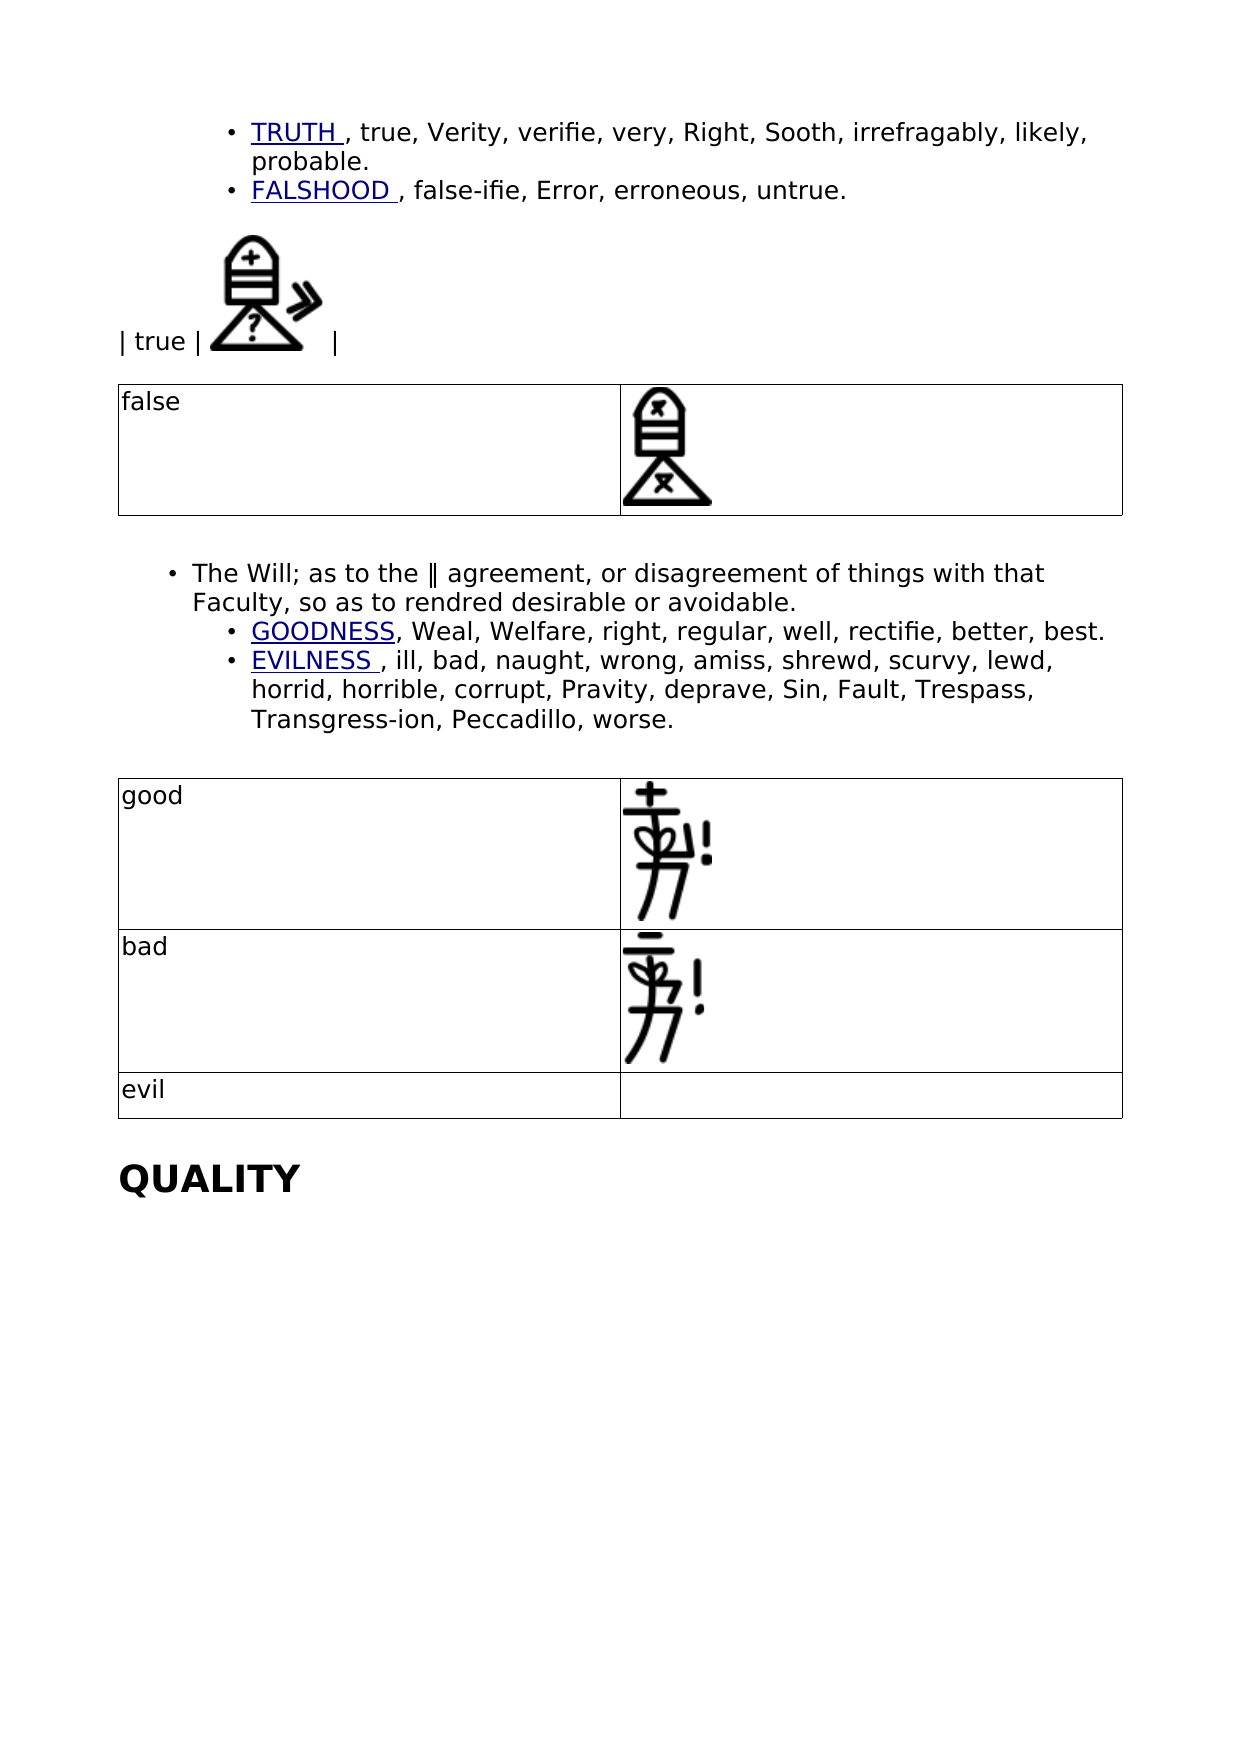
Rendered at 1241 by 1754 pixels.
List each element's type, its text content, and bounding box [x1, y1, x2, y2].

picture [622, 781, 712, 921]
table_cell bad [119, 930, 620, 1072]
picture [622, 387, 712, 506]
list GOODNESS, Weal, Welfare, right, regular, well, rectifie, better, best. [236, 617, 1122, 646]
list TRUTH , true, Verity, verifie, very, Right, Sooth, irrefragably, likely, probable. [236, 118, 1122, 176]
list The Will; as to the ‖ agreement, or disagreement of things with that Faculty, so as to rendred desirable or avoidable. [177, 559, 1122, 617]
table_header false [119, 385, 620, 514]
table_cell [621, 1073, 1122, 1118]
table_cell [621, 930, 1122, 1072]
picture [622, 932, 705, 1064]
table_header [621, 385, 1122, 514]
table_header [621, 779, 1122, 929]
text | true | | [118, 235, 1122, 357]
subtitle QUALITY [118, 1157, 1122, 1201]
table_header good [119, 779, 620, 929]
list FALSHOOD , false-ifie, Error, erroneous, untrue. [236, 176, 1122, 206]
picture [210, 235, 323, 351]
list EVILNESS , ill, bad, naught, wrong, amiss, shrewd, scurvy, lewd, horrid, horrible, corrupt, Pravity, deprave, Sin, Fault, Trespass, Transgress-ion, Peccadillo, worse. [236, 646, 1122, 734]
table_cell evil [119, 1073, 620, 1118]
